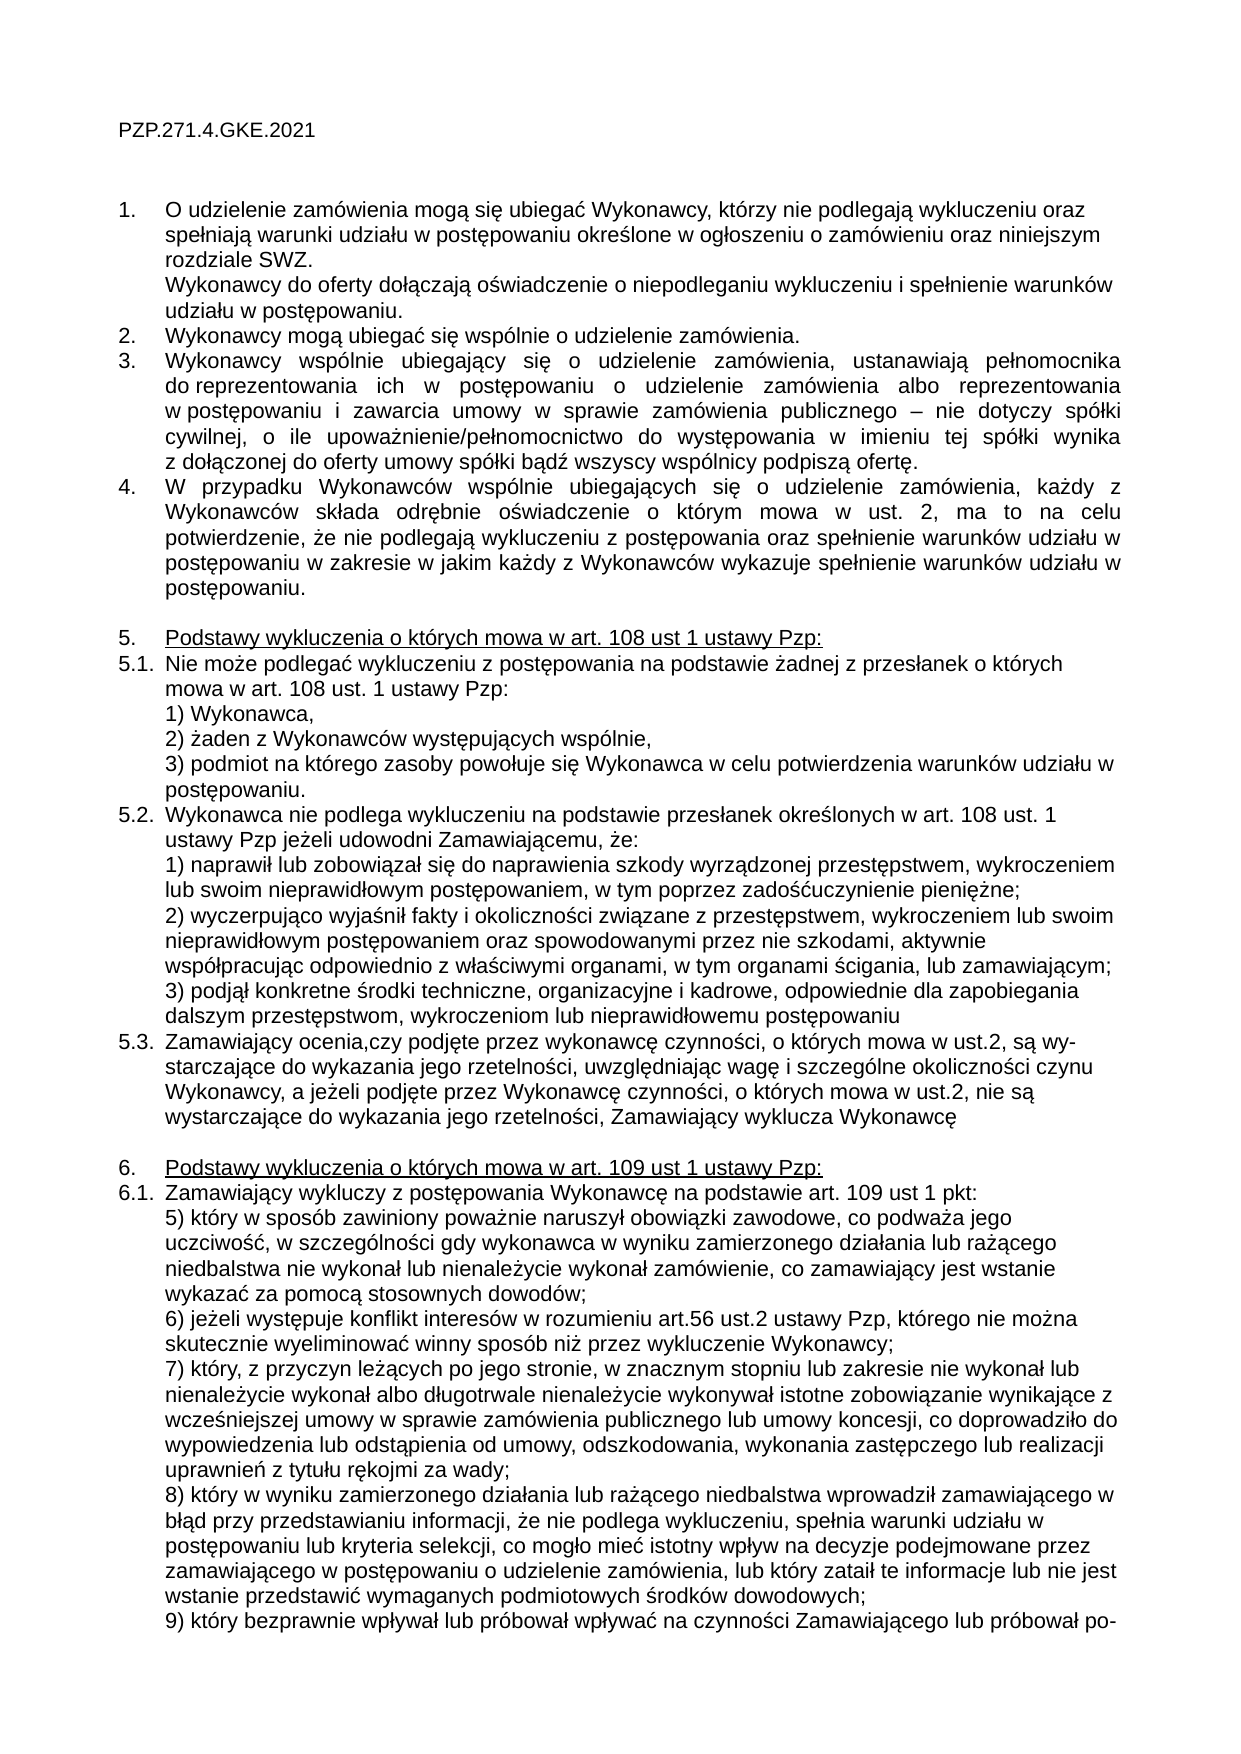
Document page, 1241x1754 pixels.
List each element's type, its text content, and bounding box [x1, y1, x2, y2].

table_cell Nie może podlegać wykluczeniu z postępowania na podstawie żadnej z przesłanek o których mowa w art. 108 ust. 1 ustawy Pzp: [165, 651, 1122, 701]
table_cell 5) który w sposób zawiniony poważnie naruszył obowiązki zawodowe, co podważa jego uczciwość, w szczególności gdy wykonawca w wyniku zamierzonego działania lub rażącego niedbalstwa nie wykonał lub nienależycie wykonał zamówienie, co zamawiający jest wstanie wykazać za pomocą stosownych dowodów; [165, 1205, 1122, 1306]
table_cell [118, 1356, 165, 1482]
table_cell 8) który w wyniku zamierzonego działania lub rażącego niedbalstwa wprowadził zamawiającego w błąd przy przedstawianiu informacji, że nie podlega wykluczeniu, spełnia warunki udziału w postępowaniu lub kryteria selekcji, co mogło mieć istotny wpływ na decyzje podejmowane przez zamawiającego w postępowaniu o udzielenie zamówienia, lub który zataił te informacje lub nie jest wstanie przedstawić wymaganych podmiotowych środków dowodowych; [165, 1483, 1122, 1608]
table_cell [165, 600, 1122, 625]
table_cell W przypadku Wykonawców wspólnie ubiegających się o udzielenie zamówienia, każdy z Wykonawców składa odrębnie oświadczenie o którym mowa w ust. 2, ma to na celu potwierdzenie, że nie podlegają wykluczeniu z postępowania oraz spełnienie warunków udziału w postępowaniu w zakresie w jakim każdy z Wykonawców wykazuje spełnienie warunków udziału w postępowaniu. [165, 474, 1122, 600]
table_cell 2) wyczerpująco wyjaśnił fakty i okoliczności związane z przestępstwem, wykroczeniem lub swoim nieprawidłowym postępowaniem oraz spowodowanymi przez nie szkodami, aktywnie współpracując odpowiednio z właściwymi organami, w tym organami ścigania, lub zamawiającym; [165, 903, 1122, 978]
table_cell 3. [118, 348, 165, 474]
table_cell [118, 1306, 165, 1356]
table_cell 1) naprawił lub zobowiązał się do naprawienia szkody wyrządzonej przestępstwem, wykroczeniem lub swoim nieprawidłowym postępowaniem, w tym poprzez zadośćuczynienie pieniężne; [165, 852, 1122, 903]
table_cell [325, 172, 1122, 197]
table_cell Podstawy wykluczenia o których mowa w art. 109 ust 1 ustawy Pzp: [165, 1155, 1122, 1180]
table_cell 6.1. [118, 1180, 165, 1205]
table_cell 5.1. [118, 651, 165, 701]
table_cell [118, 1205, 165, 1306]
table_cell [118, 978, 165, 1029]
table_cell [165, 1130, 1122, 1155]
table_cell 6) jeżeli występuje konflikt interesów w rozumieniu art.56 ust.2 ustawy Pzp, którego nie można skutecznie wyeliminować winny sposób niż przez wykluczenie Wykonawcy; [165, 1306, 1122, 1356]
table_cell 5.3. [118, 1029, 165, 1129]
table_cell Zamawiający ocenia,czy podjęte przez wykonawcę czynności, o których mowa w ust.2, są wy-starczające do wykazania jego rzetelności, uwzględniając wagę i szczególne okoliczności czynu Wykonawcy, a jeżeli podjęte przez Wykonawcę czynności, o których mowa w ust.2, nie są wystarczające do wykazania jego rzetelności, Zamawiający wyklucza Wykonawcę [165, 1029, 1122, 1129]
table_cell [118, 903, 165, 978]
table_cell [118, 726, 165, 751]
table_cell [118, 172, 324, 197]
table_cell [118, 600, 165, 625]
table_cell 5.2. [118, 802, 165, 852]
table_cell 1. [118, 197, 165, 272]
table_cell [118, 852, 165, 903]
table_cell [118, 751, 165, 802]
table_cell Zamawiający wykluczy z postępowania Wykonawcę na podstawie art. 109 ust 1 pkt: [165, 1180, 1122, 1205]
table_cell 7) który, z przyczyn leżących po jego stronie, w znacznym stopniu lub zakresie nie wykonał lub nienależycie wykonał albo długotrwale nienależycie wykonywał istotne zobowiązanie wynikające z wcześniejszej umowy w sprawie zamówienia publicznego lub umowy koncesji, co doprowadziło do wypowiedzenia lub odstąpienia od umowy, odszkodowania, wykonania zastępczego lub realizacji uprawnień z tytułu rękojmi za wady; [165, 1356, 1122, 1482]
table_cell 2) żaden z Wykonawców występujących wspólnie, [165, 726, 1122, 751]
table_cell Wykonawcy mogą ubiegać się wspólnie o udzielenie zamówienia. [165, 323, 1122, 348]
table_cell 9) który bezprawnie wpływał lub próbował wpływać na czynności Zamawiającego lub próbował po- [165, 1609, 1122, 1634]
table_cell O udzielenie zamówienia mogą się ubiegać Wykonawcy, którzy nie podlegają wykluczeniu oraz spełniają warunki udziału w postępowaniu określone w ogłoszeniu o zamówieniu oraz niniejszym rozdziale SWZ. [165, 197, 1122, 272]
table_cell 3) podmiot na którego zasoby powołuje się Wykonawca w celu potwierdzenia warunków udziału w postępowaniu. [165, 751, 1122, 802]
table_cell Wykonawcy do oferty dołączają oświadczenie o niepodleganiu wykluczeniu i spełnienie warunków udziału w postępowaniu. [165, 273, 1122, 323]
table_cell [118, 1130, 165, 1155]
table_cell Podstawy wykluczenia o których mowa w art. 108 ust 1 ustawy Pzp: [165, 625, 1122, 651]
table_cell 1) Wykonawca, [165, 701, 1122, 726]
table_cell [118, 701, 165, 726]
table_cell 4. [118, 474, 165, 600]
table_cell Wykonawcy wspólnie ubiegający się o udzielenie zamówienia, ustanawiają pełnomocnika do reprezentowania ich w postępowaniu o udzielenie zamówienia albo reprezentowania w postępowaniu i zawarcia umowy w sprawie zamówienia publicznego – nie dotyczy spółki cywilnej, o ile upoważnienie/pełnomocnictwo do występowania w imieniu tej spółki wynika z dołączonej do oferty umowy spółki bądź wszyscy wspólnicy podpiszą ofertę. [165, 348, 1122, 474]
table_cell 2. [118, 323, 165, 348]
table_cell 3) podjął konkretne środki techniczne, organizacyjne i kadrowe, odpowiednie dla zapobiegania dalszym przestępstwom, wykroczeniom lub nieprawidłowemu postępowaniu [165, 978, 1122, 1029]
table_cell 6. [118, 1155, 165, 1180]
table_cell [118, 273, 165, 323]
table_cell [118, 1483, 165, 1608]
table_cell [118, 1609, 165, 1634]
table_cell Wykonawca nie podlega wykluczeniu na podstawie przesłanek określonych w art. 108 ust. 1 ustawy Pzp jeżeli udowodni Zamawiającemu, że: [165, 802, 1122, 852]
table_cell 5. [118, 625, 165, 651]
